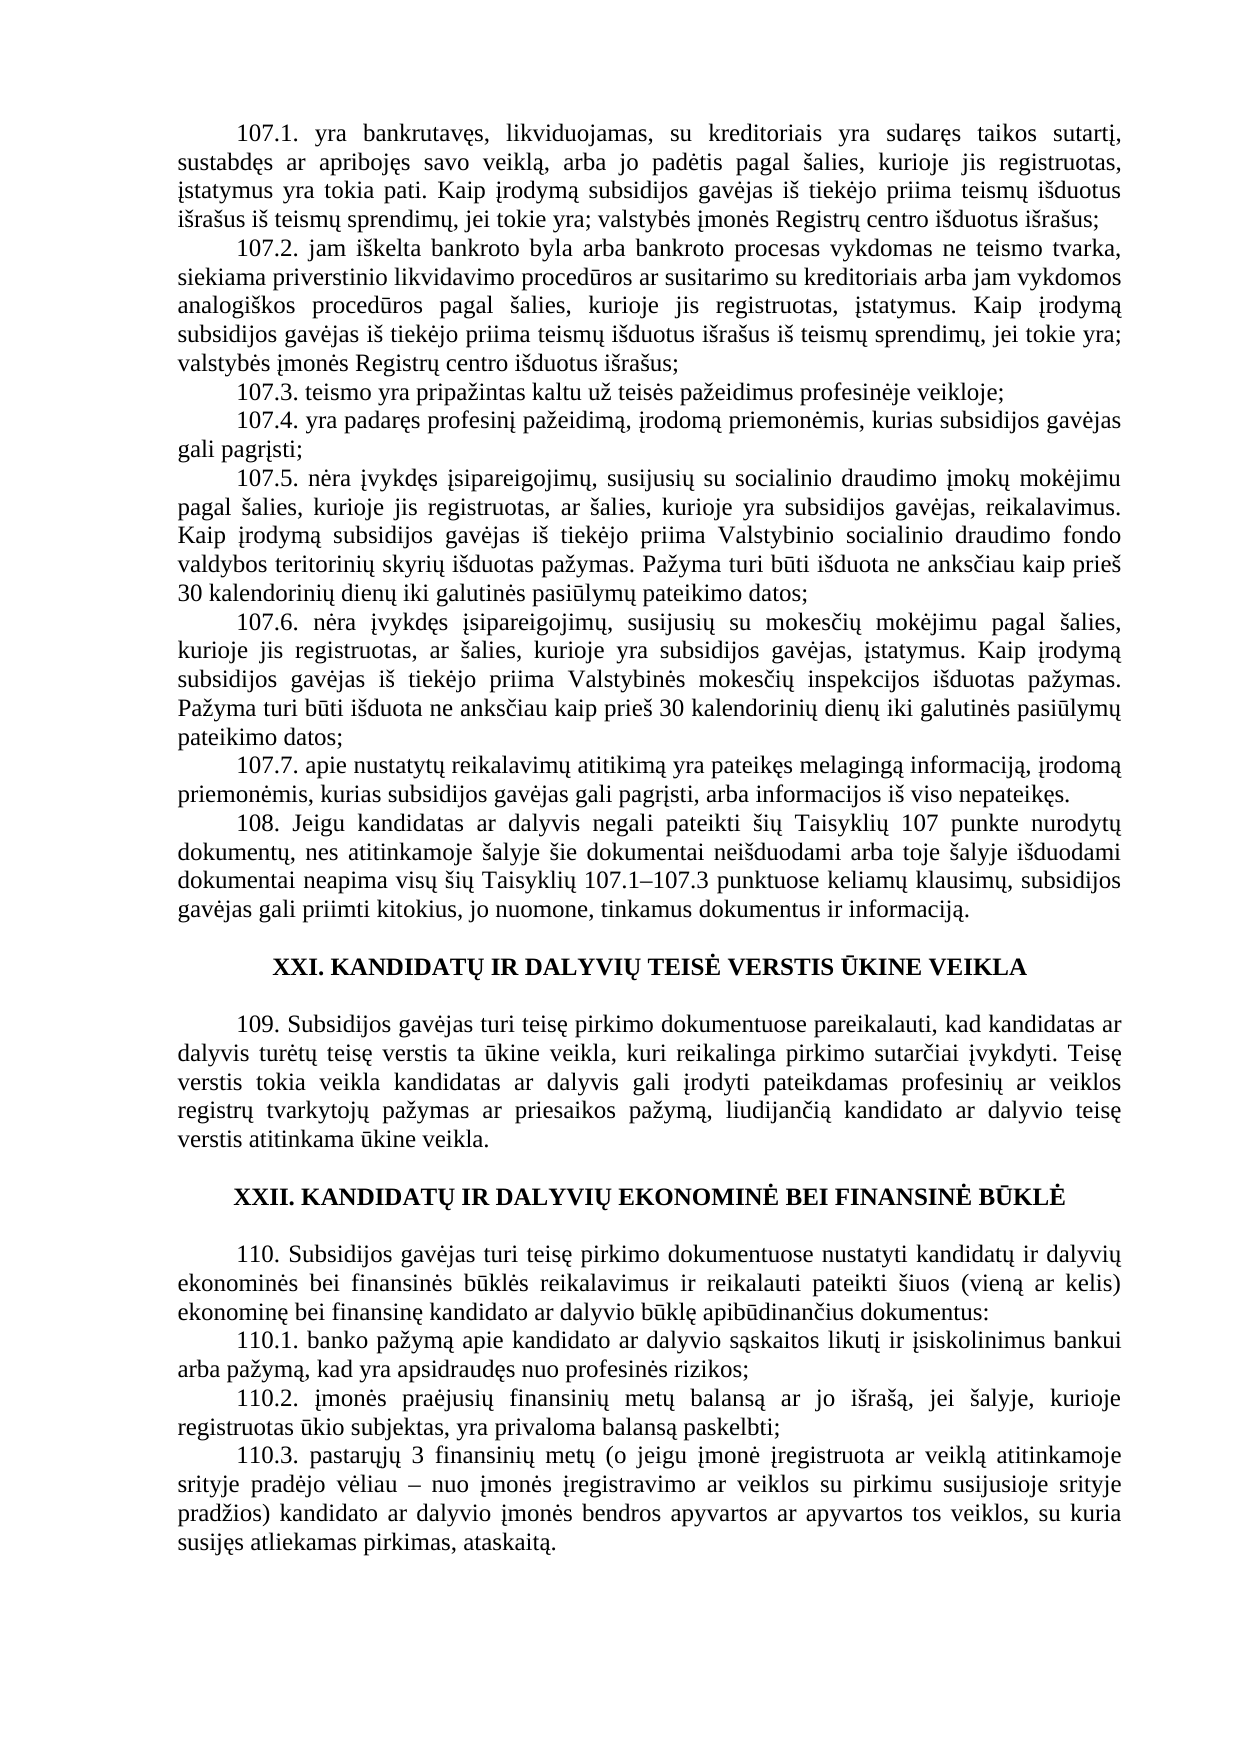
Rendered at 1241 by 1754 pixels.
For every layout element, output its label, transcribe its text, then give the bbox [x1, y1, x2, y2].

text 107.3. teismo yra pripažintas kaltu už teisės pažeidimus profesinėje veikloje; [177, 377, 1122, 406]
text XXI. KANDIDATŲ IR DALYVIŲ TEISĖ VERSTIS ŪKINE VEIKLA [177, 952, 1122, 981]
text 110.2. įmonės praėjusių finansinių metų balansą ar jo išrašą, jei šalyje, kurioje registruotas ūkio subjektas, yra privaloma balansą paskelbti; [177, 1383, 1122, 1441]
text 107.7. apie nustatytų reikalavimų atitikimą yra pateikęs melagingą informaciją, įrodomą priemonėmis, kurias subsidijos gavėjas gali pagrįsti, arba informacijos iš viso nepateikęs. [177, 751, 1122, 808]
text XXII. KANDIDATŲ IR DALYVIŲ EKONOMINĖ BEI FINANSINĖ BŪKLĖ [177, 1182, 1122, 1211]
text 110.1. banko pažymą apie kandidato ar dalyvio sąskaitos likutį ir įsiskolinimus bankui arba pažymą, kad yra apsidraudęs nuo profesinės rizikos; [177, 1326, 1122, 1383]
text 109. Subsidijos gavėjas turi teisę pirkimo dokumentuose pareikalauti, kad kandidatas ar dalyvis turėtų teisę verstis ta ūkine veikla, kuri reikalinga pirkimo sutarčiai įvykdyti. Teisę verstis tokia veikla kandidatas ar dalyvis gali įrodyti pateikdamas profesinių ar veiklos registrų tvarkytojų pažymas ar priesaikos pažymą, liudijančią kandidato ar dalyvio teisę verstis atitinkama ūkine veikla. [177, 1009, 1122, 1153]
text 110. Subsidijos gavėjas turi teisę pirkimo dokumentuose nustatyti kandidatų ir dalyvių ekonominės bei finansinės būklės reikalavimus ir reikalauti pateikti šiuos (vieną ar kelis) ekonominę bei finansinę kandidato ar dalyvio būklę apibūdinančius dokumentus: [177, 1239, 1122, 1326]
text 107.1. yra bankrutavęs, likviduojamas, su kreditoriais yra sudaręs taikos sutartį, sustabdęs ar apribojęs savo veiklą, arba jo padėtis pagal šalies, kurioje jis registruotas, įstatymus yra tokia pati. Kaip įrodymą subsidijos gavėjas iš tiekėjo priima teismų išduotus išrašus iš teismų sprendimų, jei tokie yra; valstybės įmonės Registrų centro išduotus išrašus; [177, 118, 1122, 233]
text 110.3. pastarųjų 3 finansinių metų (o jeigu įmonė įregistruota ar veiklą atitinkamoje srityje pradėjo vėliau – nuo įmonės įregistravimo ar veiklos su pirkimu susijusioje srityje pradžios) kandidato ar dalyvio įmonės bendros apyvartos ar apyvartos tos veiklos, su kuria susijęs atliekamas pirkimas, ataskaitą. [177, 1441, 1122, 1556]
text 107.2. jam iškelta bankroto byla arba bankroto procesas vykdomas ne teismo tvarka, siekiama priverstinio likvidavimo procedūros ar susitarimo su kreditoriais arba jam vykdomos analogiškos procedūros pagal šalies, kurioje jis registruotas, įstatymus. Kaip įrodymą subsidijos gavėjas iš tiekėjo priima teismų išduotus išrašus iš teismų sprendimų, jei tokie yra; valstybės įmonės Registrų centro išduotus išrašus; [177, 233, 1122, 377]
text 108. Jeigu kandidatas ar dalyvis negali pateikti šių Taisyklių 107 punkte nurodytų dokumentų, nes atitinkamoje šalyje šie dokumentai neišduodami arba toje šalyje išduodami dokumentai neapima visų šių Taisyklių 107.1–107.3 punktuose keliamų klausimų, subsidijos gavėjas gali priimti kitokius, jo nuomone, tinkamus dokumentus ir informaciją. [177, 808, 1122, 923]
text 107.5. nėra įvykdęs įsipareigojimų, susijusių su socialinio draudimo įmokų mokėjimu pagal šalies, kurioje jis registruotas, ar šalies, kurioje yra subsidijos gavėjas, reikalavimus. Kaip įrodymą subsidijos gavėjas iš tiekėjo priima Valstybinio socialinio draudimo fondo valdybos teritorinių skyrių išduotas pažymas. Pažyma turi būti išduota ne anksčiau kaip prieš 30 kalendorinių dienų iki galutinės pasiūlymų pateikimo datos; [177, 463, 1122, 607]
text 107.6. nėra įvykdęs įsipareigojimų, susijusių su mokesčių mokėjimu pagal šalies, kurioje jis registruotas, ar šalies, kurioje yra subsidijos gavėjas, įstatymus. Kaip įrodymą subsidijos gavėjas iš tiekėjo priima Valstybinės mokesčių inspekcijos išduotas pažymas. Pažyma turi būti išduota ne anksčiau kaip prieš 30 kalendorinių dienų iki galutinės pasiūlymų pateikimo datos; [177, 607, 1122, 751]
text 107.4. yra padaręs profesinį pažeidimą, įrodomą priemonėmis, kurias subsidijos gavėjas gali pagrįsti; [177, 406, 1122, 463]
